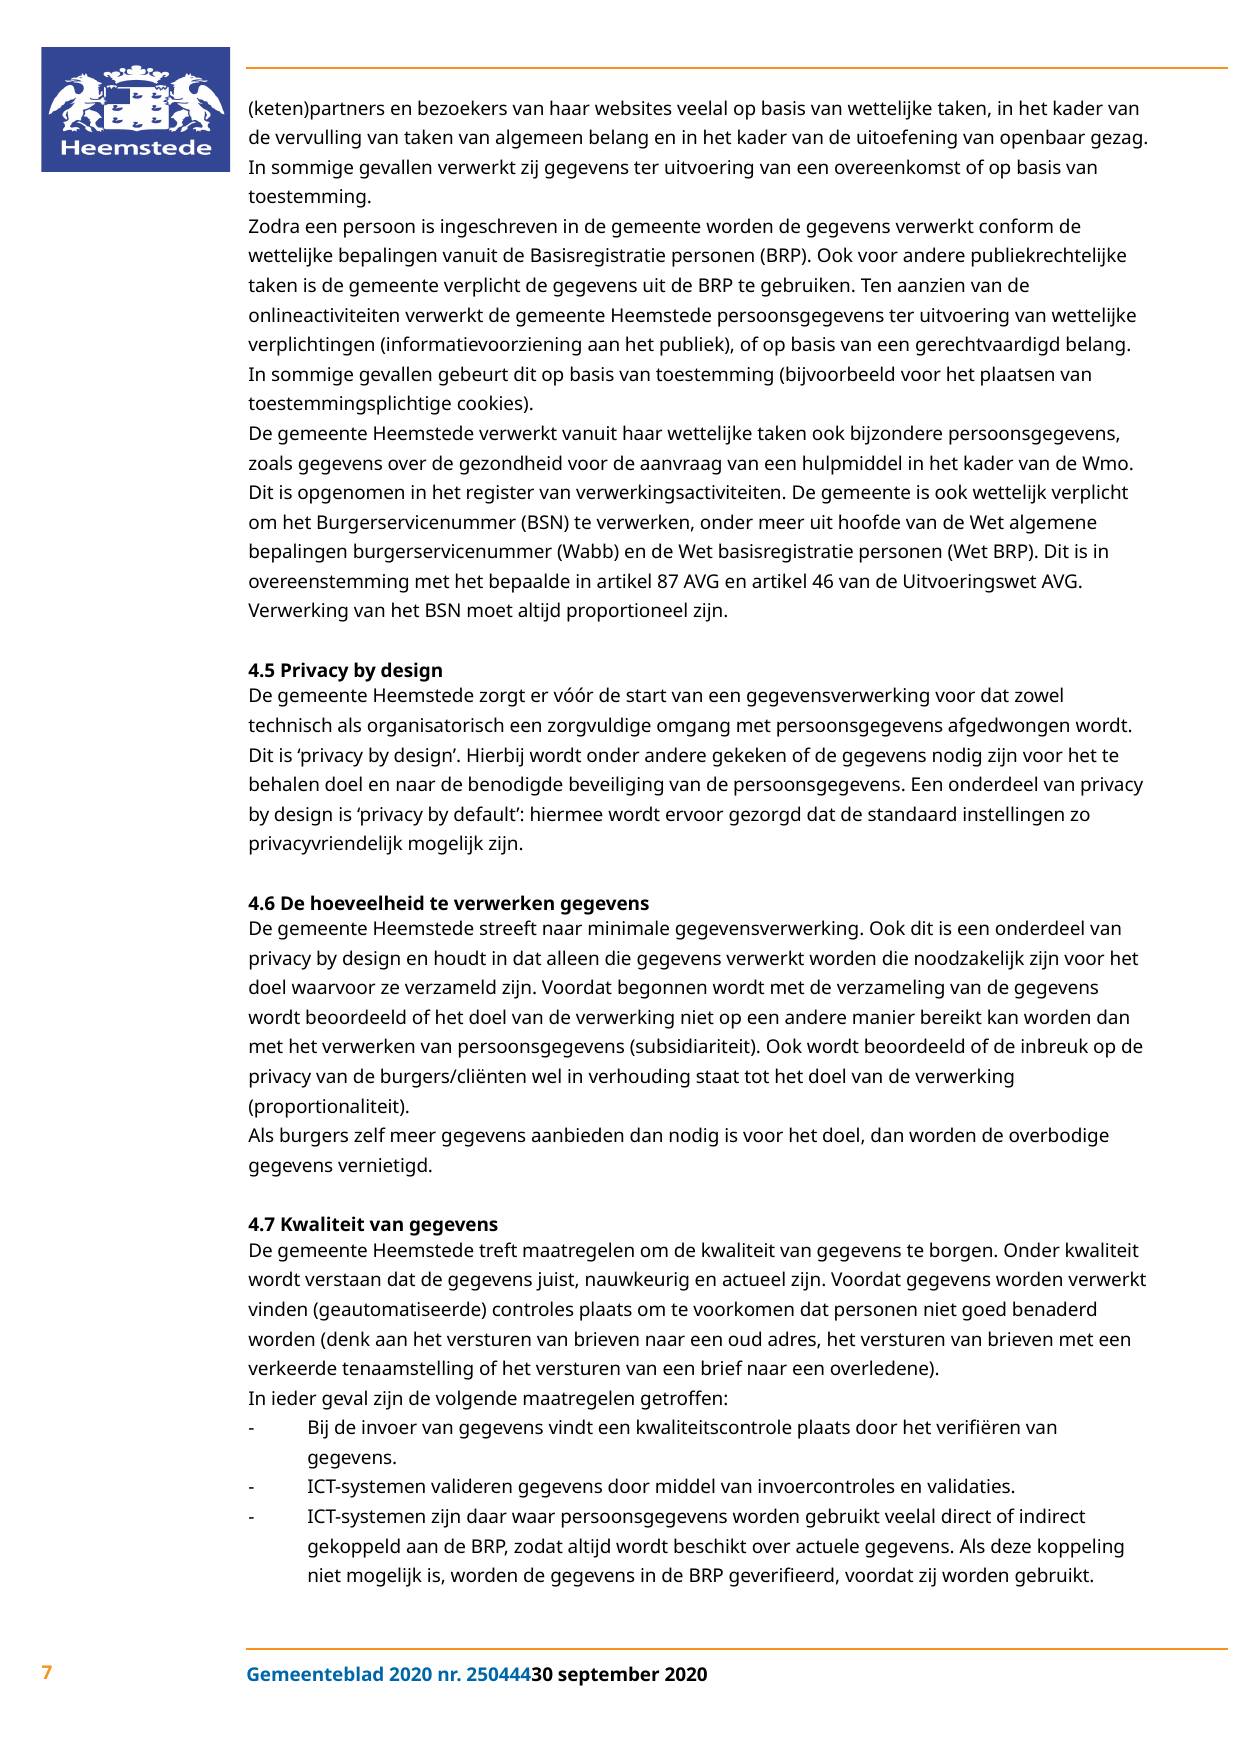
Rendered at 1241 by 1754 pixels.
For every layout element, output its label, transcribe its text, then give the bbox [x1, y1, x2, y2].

text In ieder geval zijn de volgende maatregelen getroffen: [248, 1385, 1152, 1411]
list ICT-systemen zijn daar waar persoonsgegevens worden gebruikt veelal direct of indirect gekoppeld aan de BRP, zodat altijd wordt beschikt over actuele gegevens. Als deze koppeling niet mogelijk is, worden de gegevens in de BRP geverifieerd, voordat zij worden gebruikt. [248, 1503, 1152, 1588]
text 4.7 Kwaliteit van gegevens [248, 1211, 1152, 1237]
text De gemeente Heemstede streeft naar minimale gegevensverwerking. Ook dit is een onderdeel van privacy by design en houdt in dat alleen die gegevens verwerkt worden die noodzakelijk zijn voor het doel waarvoor ze verzameld zijn. Voordat begonnen wordt met de verzameling van de gegevens wordt beoordeeld of het doel van de verwerking niet op een andere manier bereikt kan worden dan met het verwerken van persoonsgegevens (subsidiariteit). Ook wordt beoordeeld of de inbreuk op de privacy van de burgers/cliënten wel in verhouding staat tot het doel van de verwerking (proportionaliteit). [248, 915, 1152, 1119]
text (keten)partners en bezoekers van haar websites veelal op basis van wettelijke taken, in het kader van de vervulling van taken van algemeen belang en in het kader van de uitoefening van openbaar gezag. In sommige gevallen verwerkt zij gegevens ter uitvoering van een overeenkomst of op basis van toestemming. [248, 95, 1152, 209]
list Bij de invoer van gegevens vindt een kwaliteitscontrole plaats door het verifiëren van gegevens. [248, 1414, 1152, 1470]
text 4.5 Privacy by design [248, 657, 1152, 683]
list ICT-systemen valideren gegevens door middel van invoercontroles en validaties. [248, 1474, 1152, 1499]
text Als burgers zelf meer gegevens aanbieden dan nodig is voor het doel, dan worden de overbodige gegevens vernietigd. [248, 1122, 1152, 1178]
text Zodra een persoon is ingeschreven in de gemeente worden de gegevens verwerkt conform de wettelijke bepalingen vanuit de Basisregistratie personen (BRP). Ook voor andere publiekrechtelijke taken is de gemeente verplicht de gegevens uit de BRP te gebruiken. Ten aanzien van de onlineactiviteiten verwerkt de gemeente Heemstede persoonsgegevens ter uitvoering van wettelijke verplichtingen (informatievoorziening aan het publiek), of op basis van een gerechtvaardigd belang. In sommige gevallen gebeurt dit op basis van toestemming (bijvoorbeeld voor het plaatsen van toestemmingsplichtige cookies). [248, 213, 1152, 416]
text De gemeente Heemstede zorgt er vóór de start van een gegevensverwerking voor dat zowel technisch als organisatorisch een zorgvuldige omgang met persoonsgegevens afgedwongen wordt. Dit is ‘privacy by design’. Hierbij wordt onder andere gekeken of de gegevens nodig zijn voor het te behalen doel en naar de benodigde beveiliging van de persoonsgegevens. Een onderdeel van privacy by design is ‘privacy by default’: hiermee wordt ervoor gezorgd dat de standaard instellingen zo privacyvriendelijk mogelijk zijn. [248, 683, 1152, 856]
text De gemeente Heemstede treft maatregelen om de kwaliteit van gegevens te borgen. Onder kwaliteit wordt verstaan dat de gegevens juist, nauwkeurig en actueel zijn. Voordat gegevens worden verwerkt vinden (geautomatiseerde) controles plaats om te voorkomen dat personen niet goed benaderd worden (denk aan het versturen van brieven naar een oud adres, het versturen van brieven met een verkeerde tenaamstelling of het versturen van een brief naar een overledene). [248, 1237, 1152, 1381]
text 4.6 De hoeveelheid te verwerken gegevens [248, 890, 1152, 915]
picture [41, 47, 231, 172]
text De gemeente Heemstede verwerkt vanuit haar wettelijke taken ook bijzondere persoonsgegevens, zoals gegevens over de gezondheid voor de aanvraag van een hulpmiddel in het kader van de Wmo. Dit is opgenomen in het register van verwerkingsactiviteiten. De gemeente is ook wettelijk verplicht om het Burgerservicenummer (BSN) te verwerken, onder meer uit hoofde van de Wet algemene bepalingen burgerservicenummer (Wabb) en de Wet basisregistratie personen (Wet BRP). Dit is in overeenstemming met het bepaalde in artikel 87 AVG en artikel 46 van de Uitvoeringswet AVG. Verwerking van het BSN moet altijd proportioneel zijn. [248, 420, 1152, 623]
